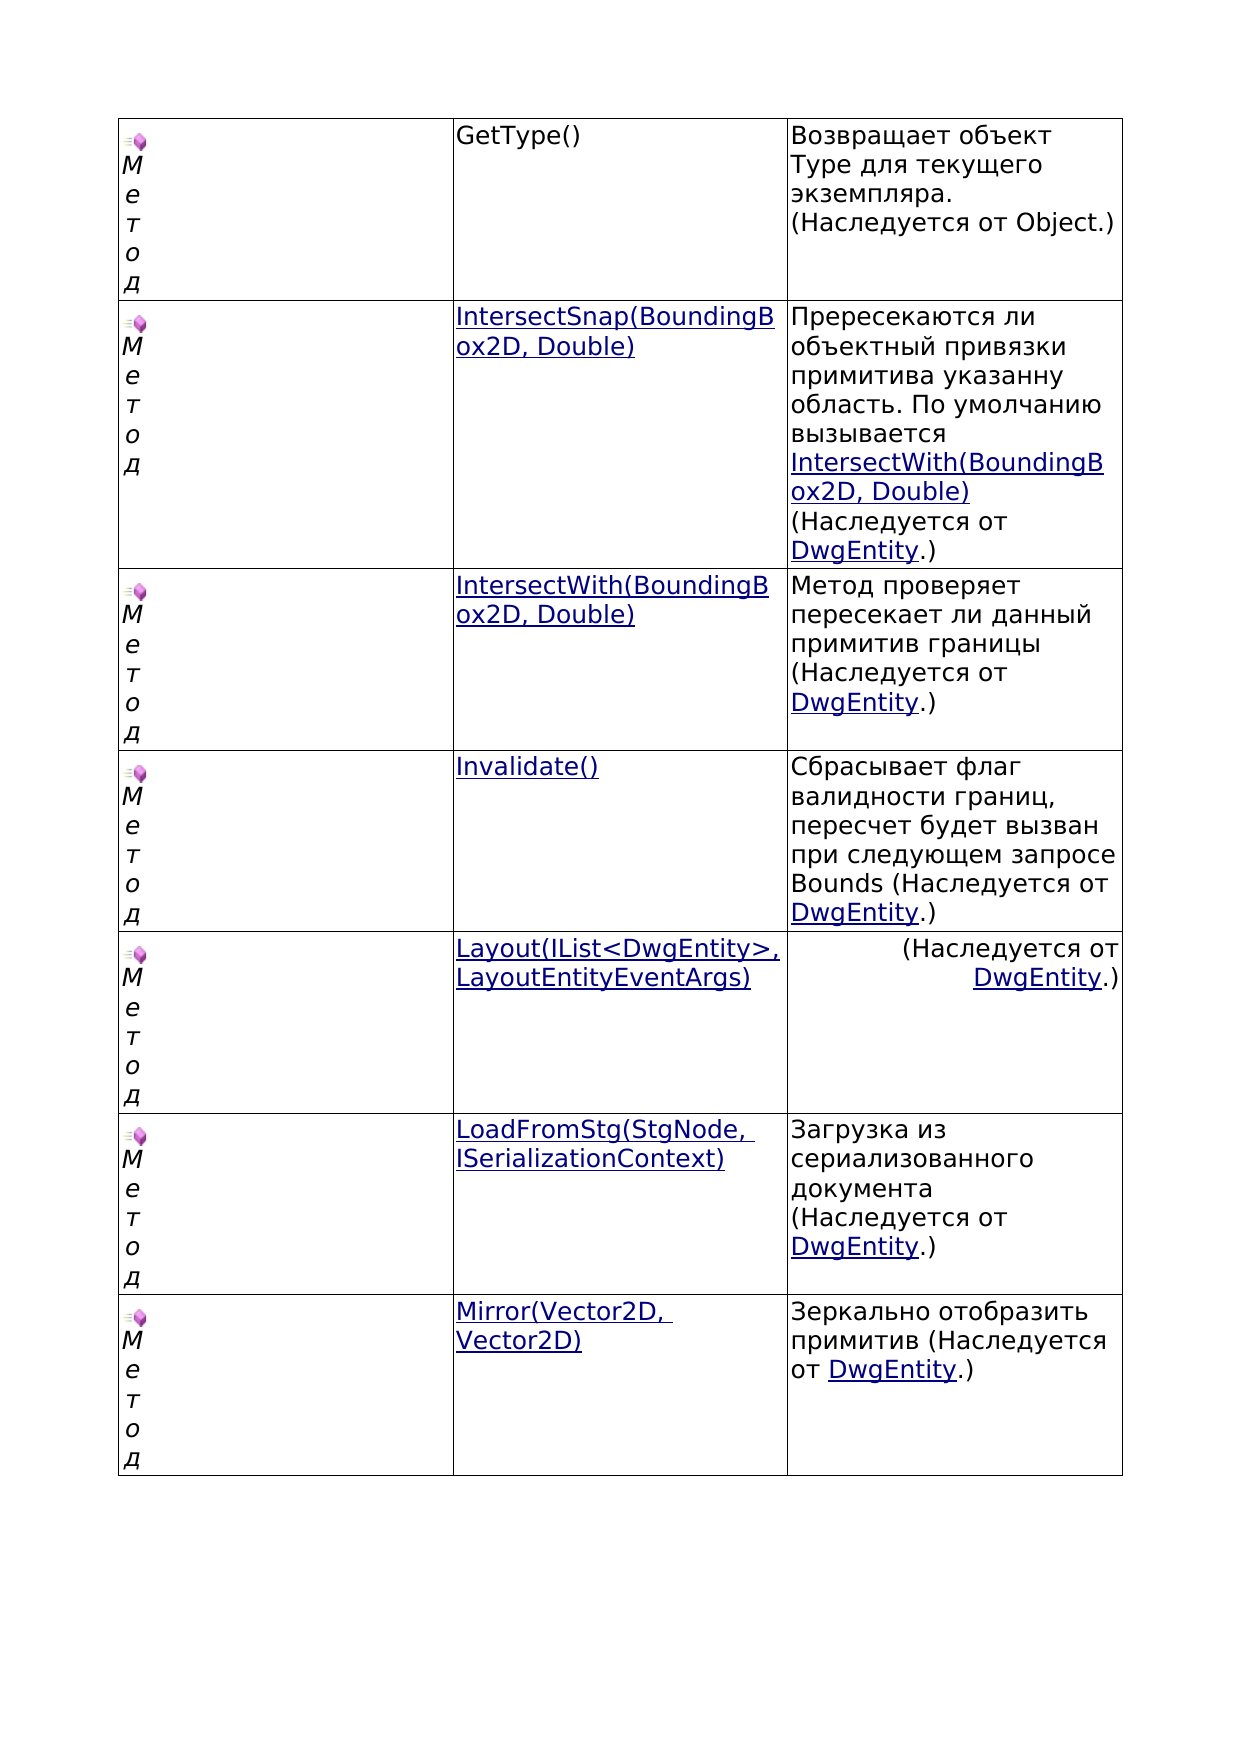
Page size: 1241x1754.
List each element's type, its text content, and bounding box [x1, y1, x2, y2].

table_cell [119, 1295, 453, 1475]
picture [121, 1309, 147, 1327]
table_cell [119, 751, 453, 931]
table_cell Загрузка из сериализованного документа (Наследуется от DwgEntity.) [788, 1114, 1122, 1294]
table_cell IntersectSnap(BoundingBox2D, Double) [454, 301, 787, 568]
table_cell [119, 301, 453, 568]
table_cell Зеркально отобразить примитив (Наследуется от DwgEntity.) [788, 1295, 1122, 1475]
table_cell GetType() [454, 119, 787, 299]
table_cell [119, 119, 453, 299]
table_cell Invalidate() [454, 751, 787, 931]
table_cell (Наследуется от DwgEntity.) [788, 932, 1122, 1112]
picture [121, 1127, 147, 1146]
table_cell Метод проверяет пересекает ли данный примитив границы (Наследуется от DwgEntity.) [788, 569, 1122, 749]
picture [121, 946, 147, 964]
picture [121, 583, 147, 601]
picture [121, 315, 147, 333]
picture [121, 765, 147, 783]
table_cell Layout(IList<DwgEntity>, LayoutEntityEventArgs) [454, 932, 787, 1112]
table_cell [119, 569, 453, 749]
table_cell Mirror(Vector2D, Vector2D) [454, 1295, 787, 1475]
table_cell LoadFromStg(StgNode, ISerializationContext) [454, 1114, 787, 1294]
table_cell Сбрасывает флаг валидности границ, пересчет будет вызван при следующем запросе Bounds (Наследуется от DwgEntity.) [788, 751, 1122, 931]
table_cell [119, 932, 453, 1112]
table_cell Возвращает объект Type для текущего экземпляра. (Наследуется от Object.) [788, 119, 1122, 299]
table_cell [119, 1114, 453, 1294]
table_cell IntersectWith(BoundingBox2D, Double) [454, 569, 787, 749]
picture [121, 133, 147, 151]
table_cell Прересекаются ли объектный привязки примитива указанну область. По умолчанию вызывается IntersectWith(BoundingBox2D, Double) (Наследуется от DwgEntity.) [788, 301, 1122, 568]
